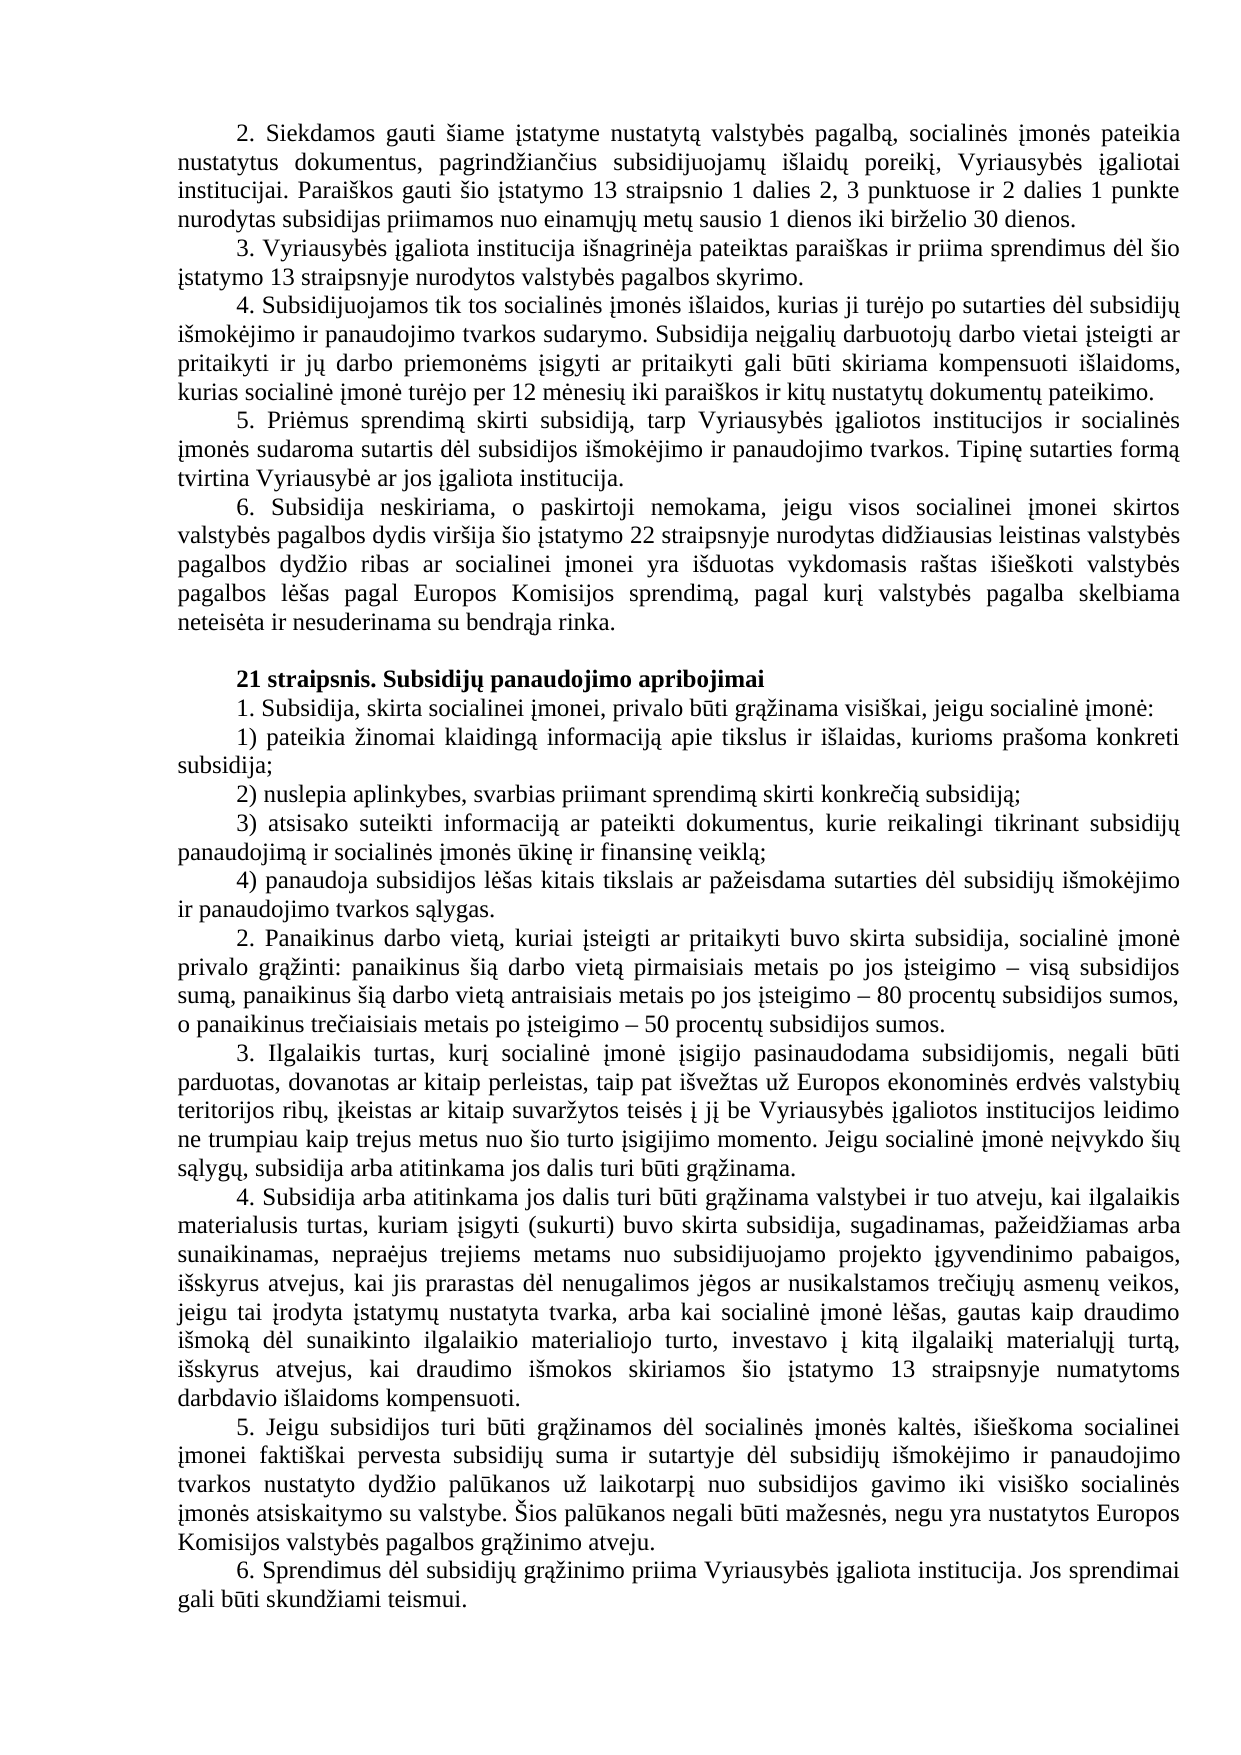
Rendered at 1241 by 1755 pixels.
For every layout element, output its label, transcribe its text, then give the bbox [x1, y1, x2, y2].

text 2) nuslepia aplinkybes, svarbias priimant sprendimą skirti konkrečią subsidiją; [177, 779, 1181, 808]
text 2. Siekdamos gauti šiame įstatyme nustatytą valstybės pagalbą, socialinės įmonės pateikia nustatytus dokumentus, pagrindžiančius subsidijuojamų išlaidų poreikį, Vyriausybės įgaliotai institucijai. Paraiškos gauti šio įstatymo 13 straipsnio 1 dalies 2, 3 punktuose ir 2 dalies 1 punkte nurodytas subsidijas priimamos nuo einamųjų metų sausio 1 dienos iki birželio 30 dienos. [177, 118, 1181, 233]
text 4. Subsidija arba atitinkama jos dalis turi būti grąžinama valstybei ir tuo atveju, kai ilgalaikis materialusis turtas, kuriam įsigyti (sukurti) buvo skirta subsidija, sugadinamas, pažeidžiamas arba sunaikinamas, nepraėjus trejiems metams nuo subsidijuojamo projekto įgyvendinimo pabaigos, išskyrus atvejus, kai jis prarastas dėl nenugalimos jėgos ar nusikalstamos trečiųjų asmenų veikos, jeigu tai įrodyta įstatymų nustatyta tvarka, arba kai socialinė įmonė lėšas, gautas kaip draudimo išmoką dėl sunaikinto ilgalaikio materialiojo turto, investavo į kitą ilgalaikį materialųjį turtą, išskyrus atvejus, kai draudimo išmokos skiriamos šio įstatymo 13 straipsnyje numatytoms darbdavio išlaidoms kompensuoti. [177, 1182, 1181, 1412]
text 5. Priėmus sprendimą skirti subsidiją, tarp Vyriausybės įgaliotos institucijos ir socialinės įmonės sudaroma sutartis dėl subsidijos išmokėjimo ir panaudojimo tvarkos. Tipinę sutarties formą tvirtina Vyriausybė ar jos įgaliota institucija. [177, 406, 1181, 492]
text 1) pateikia žinomai klaidingą informaciją apie tikslus ir išlaidas, kurioms prašoma konkreti subsidija; [177, 722, 1181, 779]
text 21 straipsnis. Subsidijų panaudojimo apribojimai [177, 664, 1181, 693]
text 5. Jeigu subsidijos turi būti grąžinamos dėl socialinės įmonės kaltės, išieškoma socialinei įmonei faktiškai pervesta subsidijų suma ir sutartyje dėl subsidijų išmokėjimo ir panaudojimo tvarkos nustatyto dydžio palūkanos už laikotarpį nuo subsidijos gavimo iki visiško socialinės įmonės atsiskaitymo su valstybe. Šios palūkanos negali būti mažesnės, negu yra nustatytos Europos Komisijos valstybės pagalbos grąžinimo atveju. [177, 1412, 1181, 1556]
text 3. Vyriausybės įgaliota institucija išnagrinėja pateiktas paraiškas ir priima sprendimus dėl šio įstatymo 13 straipsnyje nurodytos valstybės pagalbos skyrimo. [177, 233, 1181, 291]
text 3. Ilgalaikis turtas, kurį socialinė įmonė įsigijo pasinaudodama subsidijomis, negali būti parduotas, dovanotas ar kitaip perleistas, taip pat išvežtas už Europos ekonominės erdvės valstybių teritorijos ribų, įkeistas ar kitaip suvaržytos teisės į jį be Vyriausybės įgaliotos institucijos leidimo ne trumpiau kaip trejus metus nuo šio turto įsigijimo momento. Jeigu socialinė įmonė neįvykdo šių sąlygų, subsidija arba atitinkama jos dalis turi būti grąžinama. [177, 1038, 1181, 1182]
text 6. Subsidija neskiriama, o paskirtoji nemokama, jeigu visos socialinei įmonei skirtos valstybės pagalbos dydis viršija šio įstatymo 22 straipsnyje nurodytas didžiausias leistinas valstybės pagalbos dydžio ribas ar socialinei įmonei yra išduotas vykdomasis raštas išieškoti valstybės pagalbos lėšas pagal Europos Komisijos sprendimą, pagal kurį valstybės pagalba skelbiama neteisėta ir nesuderinama su bendrąja rinka. [177, 492, 1181, 636]
text 6. Sprendimus dėl subsidijų grąžinimo priima Vyriausybės įgaliota institucija. Jos sprendimai gali būti skundžiami teismui. [177, 1556, 1181, 1613]
text 4. Subsidijuojamos tik tos socialinės įmonės išlaidos, kurias ji turėjo po sutarties dėl subsidijų išmokėjimo ir panaudojimo tvarkos sudarymo. Subsidija neįgalių darbuotojų darbo vietai įsteigti ar pritaikyti ir jų darbo priemonėms įsigyti ar pritaikyti gali būti skiriama kompensuoti išlaidoms, kurias socialinė įmonė turėjo per 12 mėnesių iki paraiškos ir kitų nustatytų dokumentų pateikimo. [177, 291, 1181, 406]
text 4) panaudoja subsidijos lėšas kitais tikslais ar pažeisdama sutarties dėl subsidijų išmokėjimo ir panaudojimo tvarkos sąlygas. [177, 866, 1181, 923]
text 2. Panaikinus darbo vietą, kuriai įsteigti ar pritaikyti buvo skirta subsidija, socialinė įmonė privalo grąžinti: panaikinus šią darbo vietą pirmaisiais metais po jos įsteigimo – visą subsidijos sumą, panaikinus šią darbo vietą antraisiais metais po jos įsteigimo – 80 procentų subsidijos sumos, o panaikinus trečiaisiais metais po įsteigimo – 50 procentų subsidijos sumos. [177, 923, 1181, 1038]
text 3) atsisako suteikti informaciją ar pateikti dokumentus, kurie reikalingi tikrinant subsidijų panaudojimą ir socialinės įmonės ūkinę ir finansinę veiklą; [177, 808, 1181, 866]
text 1. Subsidija, skirta socialinei įmonei, privalo būti grąžinama visiškai, jeigu socialinė įmonė: [177, 693, 1181, 722]
